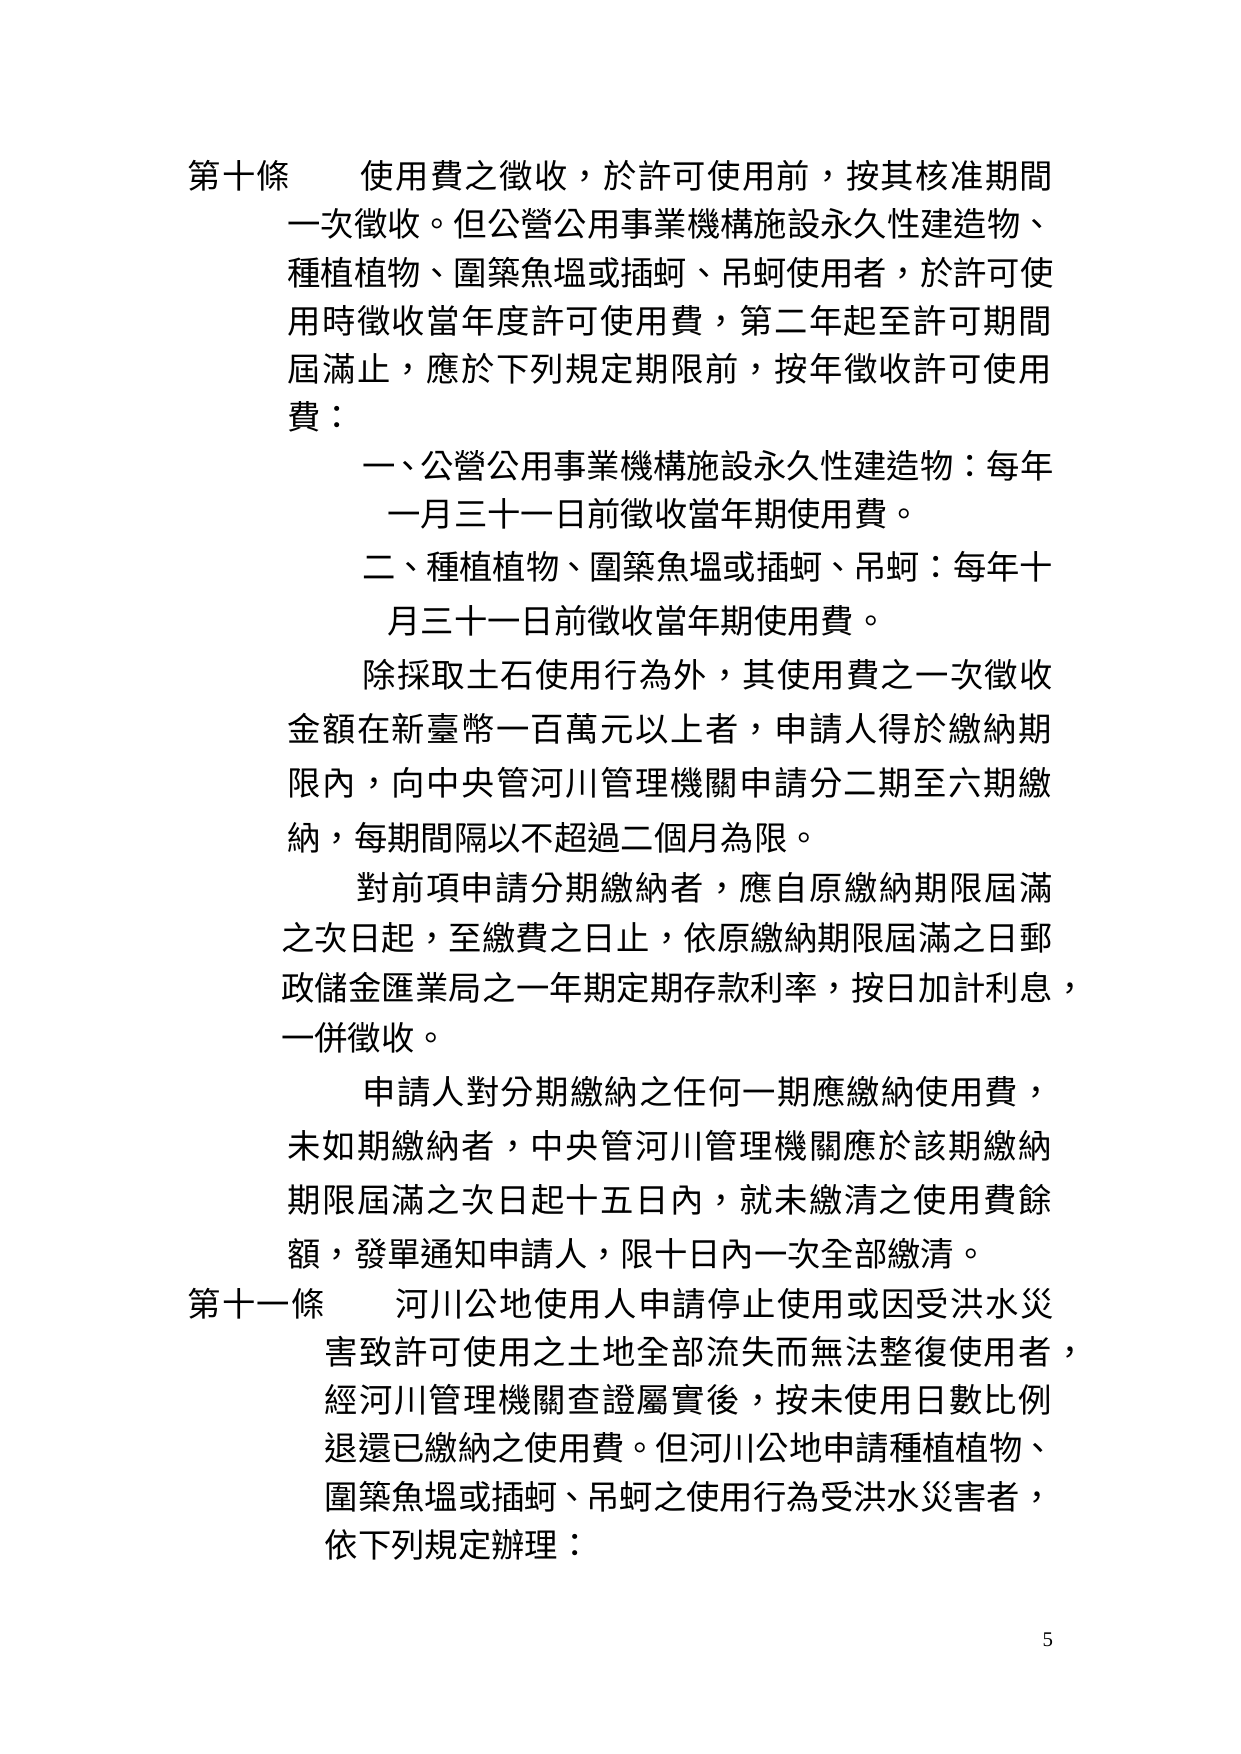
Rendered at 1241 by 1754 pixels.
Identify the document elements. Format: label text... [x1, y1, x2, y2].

text 除採取土石使用行為外，其使用費之一次徵收金額在新臺幣一百萬元以上者，申請人得於繳納期限內，向中央管河川管理機關申請分二期至六期繳納，每期間隔以不超過二個月為限。 [287, 644, 1053, 861]
text 對前項申請分期繳納者，應自原繳納期限屆滿之次日起，至繳費之日止，依原繳納期限屆滿之日郵政儲金匯業局之一年期定期存款利率，按日加計利息，一併徵收。 [281, 861, 1053, 1061]
text 二、種植植物、圍築魚塭或插蚵、吊蚵：每年十月三十一日前徵收當年期使用費。 [362, 536, 1053, 644]
text 第十一條 河川公地使用人申請停止使用或因受洪水災害致許可使用之土地全部流失而無法整復使用者，經河川管理機關查證屬實後，按未使用日數比例退還已繳納之使用費。但河川公地申請種植植物、圍築魚塭或插蚵、吊蚵之使用行為受洪水災害者，依下列規定辦理： [187, 1277, 1053, 1567]
text 申請人對分期繳納之任何一期應繳納使用費，未如期繳納者，中央管河川管理機關應於該期繳納期限屆滿之次日起十五日內，就未繳清之使用費餘額，發單通知申請人，限十日內一次全部繳清。 [287, 1061, 1053, 1277]
text 第十條 使用費之徵收，於許可使用前，按其核准期間一次徵收。但公營公用事業機構施設永久性建造物、種植植物、圍築魚塭或插蚵、吊蚵使用者，於許可使用時徵收當年度許可使用費，第二年起至許可期間屆滿止，應於下列規定期限前，按年徵收許可使用費： [187, 150, 1053, 439]
text 一、公營公用事業機構施設永久性建造物：每年一月三十一日前徵收當年期使用費。 [362, 439, 1053, 536]
